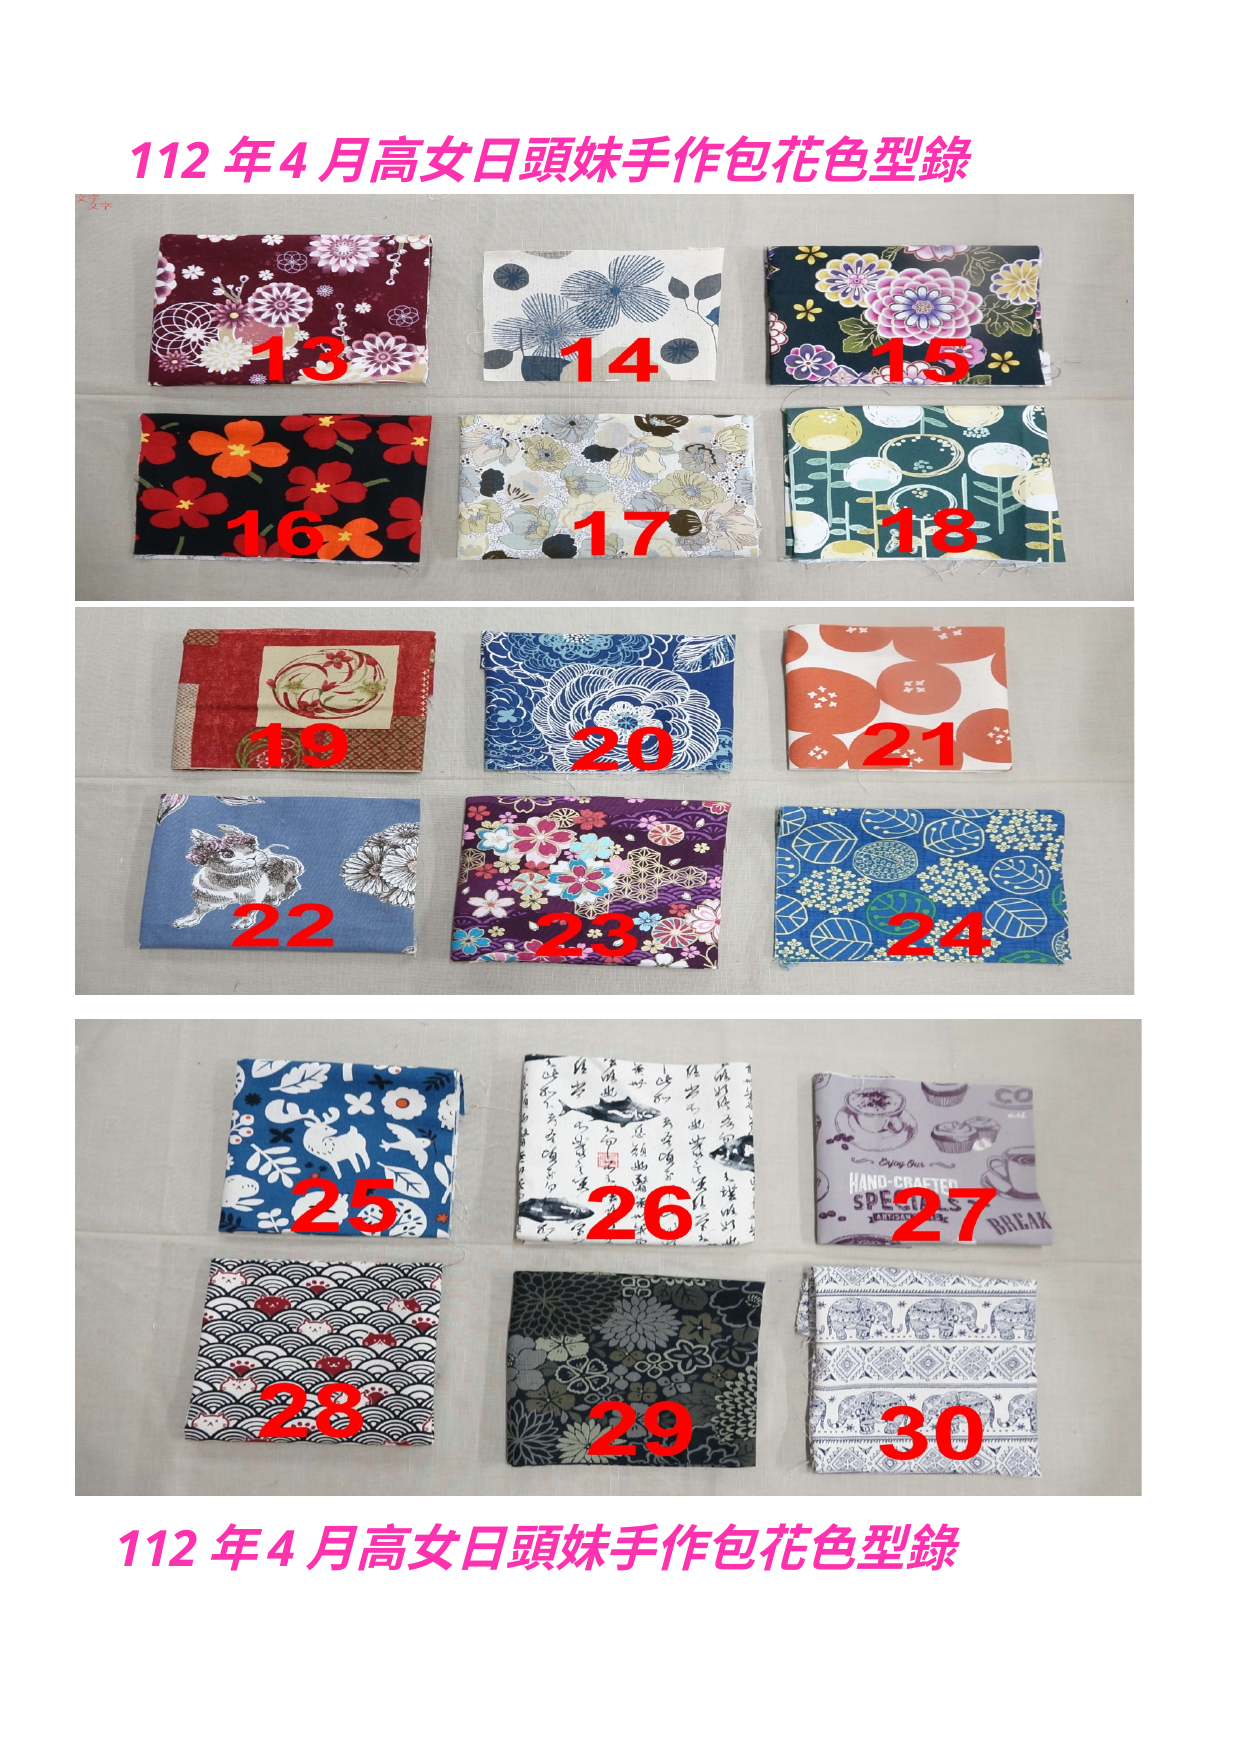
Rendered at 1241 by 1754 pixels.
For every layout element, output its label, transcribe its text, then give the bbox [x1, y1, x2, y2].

picture [75, 194, 1134, 601]
text 112年4月高女日頭妹手作包花色型錄 [75, 1507, 1165, 1582]
text 112年4月高女日頭妹手作包花色型錄 [75, 119, 1165, 194]
picture [75, 1019, 1142, 1496]
picture [75, 607, 1135, 995]
